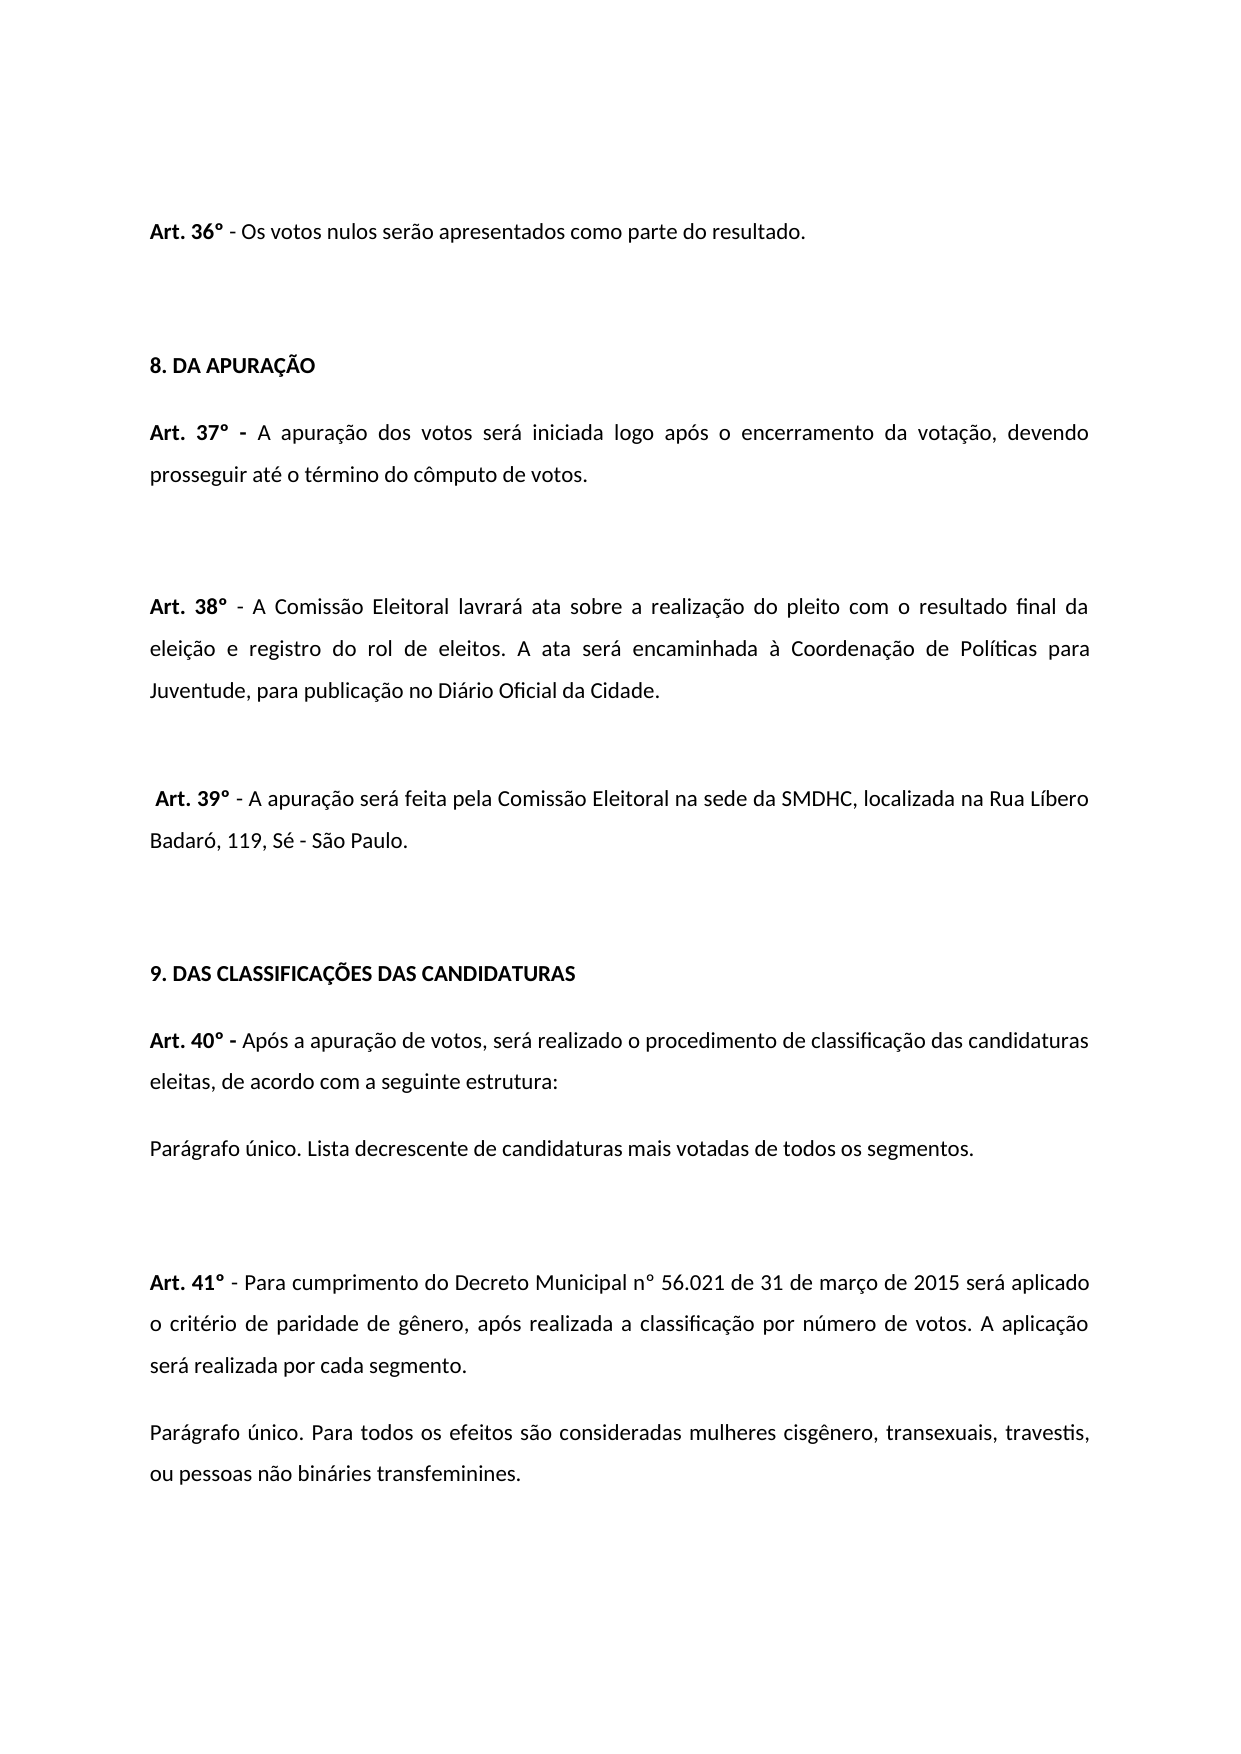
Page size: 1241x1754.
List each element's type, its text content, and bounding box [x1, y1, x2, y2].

text Parágrafo único. Para todos os efeitos são consideradas mulheres cisgênero, transexuais, travestis, ou pessoas não bináries transfeminines. [149, 1418, 1091, 1487]
text Art. 38º - A Comissão Eleitoral lavrará ata sobre a realização do pleito com o resultado final da eleição e registro do rol de eleitos. A ata será encaminhada à Coordenação de Políticas para Juventude, para publicação no Diário Oficial da Cidade. [149, 592, 1091, 704]
subtitle 8. DA APURAÇÃO [149, 351, 1091, 379]
subtitle 9. DAS CLASSIFICAÇÕES DAS CANDIDATURAS [149, 959, 1091, 987]
text Art. 40º - Após a apuração de votos, será realizado o procedimento de classificação das candidaturas eleitas, de acordo com a seguinte estrutura: [149, 1026, 1091, 1095]
text Parágrafo único. Lista decrescente de candidaturas mais votadas de todos os segmentos. [149, 1134, 1091, 1162]
text Art. 39º - A apuração será feita pela Comissão Eleitoral na sede da SMDHC, localizada na Rua Líbero Badaró, 119, Sé - São Paulo. [149, 784, 1091, 854]
text Art. 36º - Os votos nulos serão apresentados como parte do resultado. [149, 217, 1091, 246]
text Art. 37º - A apuração dos votos será iniciada logo após o encerramento da votação, devendo prosseguir até o término do cômputo de votos. [149, 418, 1091, 488]
text Art. 41º - Para cumprimento do Decreto Municipal nº 56.021 de 31 de março de 2015 será aplicado o critério de paridade de gênero, após realizada a classificação por número de votos. A aplicação será realizada por cada segmento. [149, 1268, 1091, 1379]
